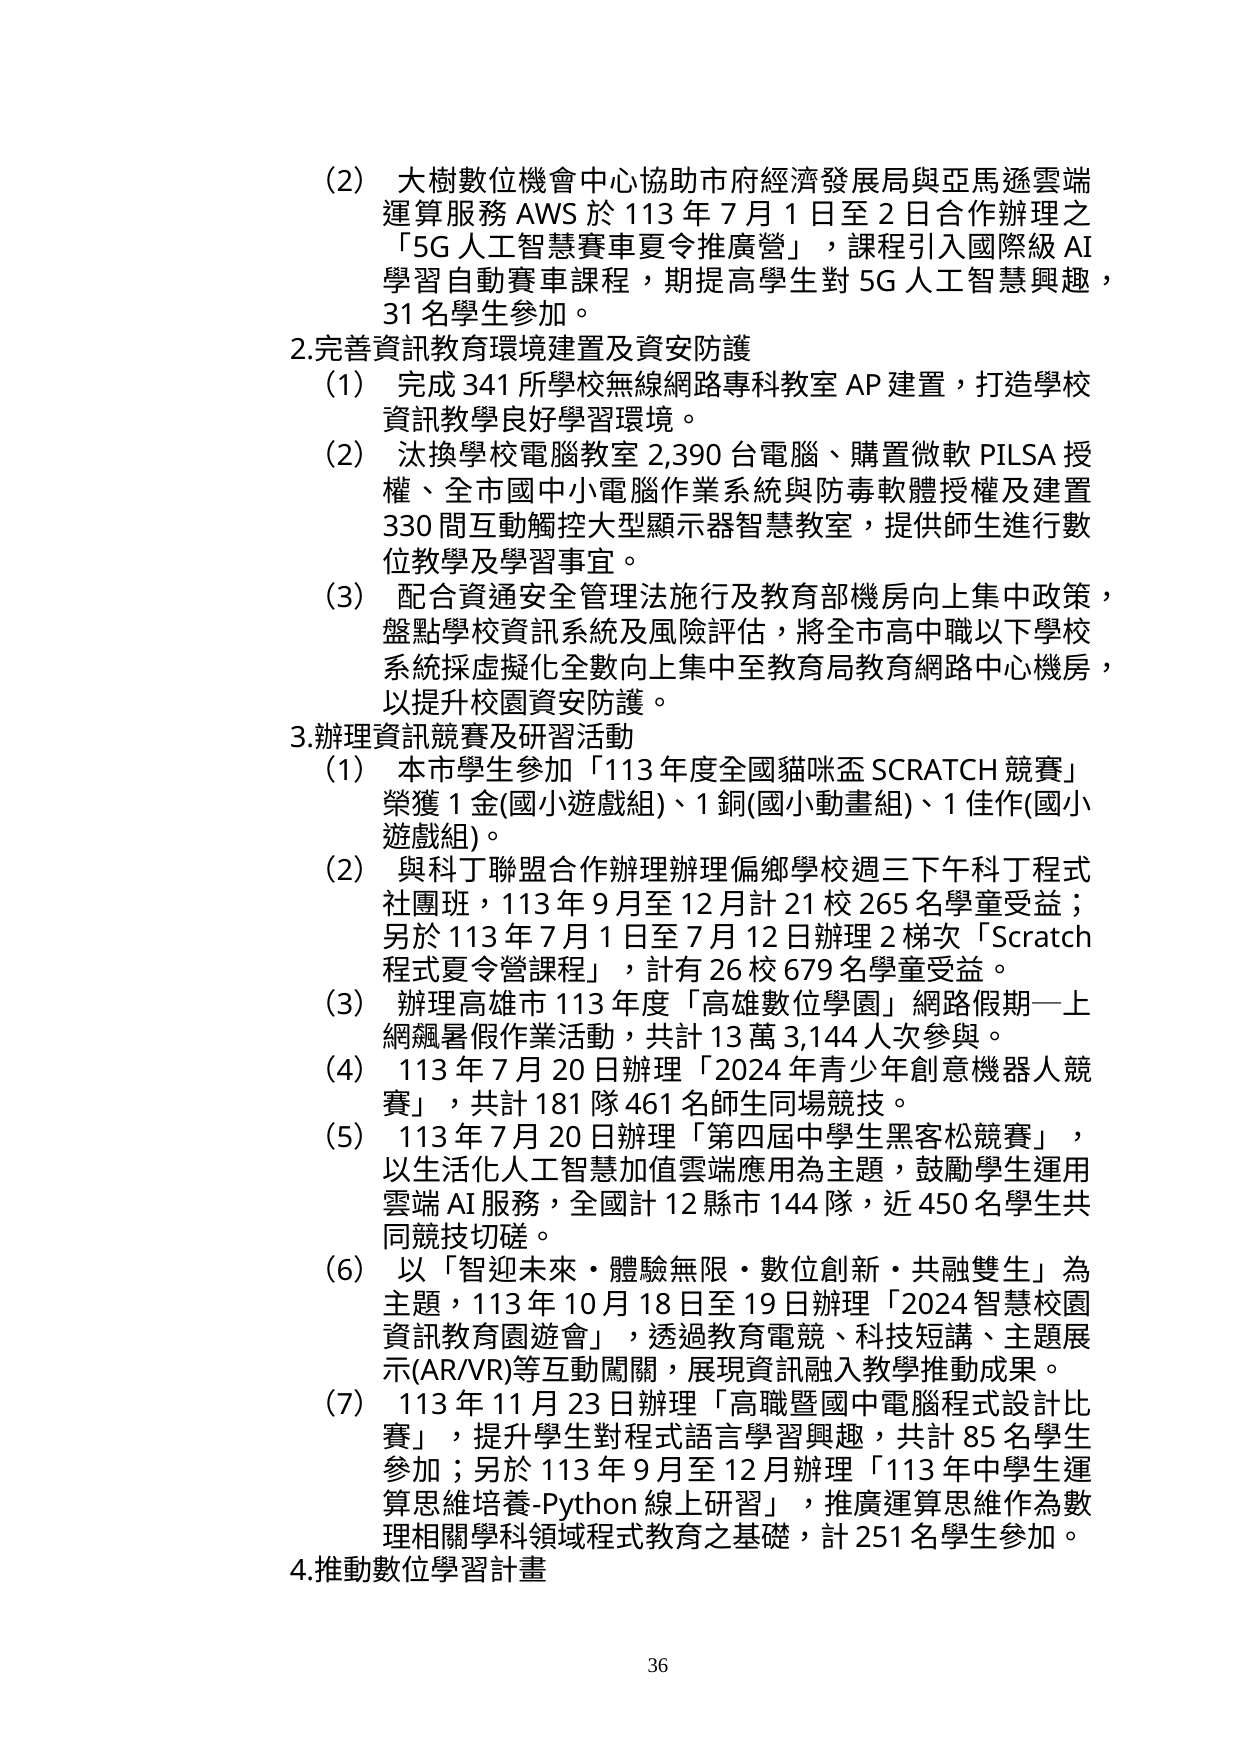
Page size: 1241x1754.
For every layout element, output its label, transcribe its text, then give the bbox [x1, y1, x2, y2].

list 113年7月20日辦理「2024年青少年創意機器人競賽」，共計181隊461名師生同場競技。 [307, 1054, 1092, 1121]
text 4.推動數位學習計畫 [289, 1554, 1092, 1587]
list 大樹數位機會中心協助市府經濟發展局與亞馬遜雲端運算服務AWS於113年7月1日至2日合作辦理之「5G人工智慧賽車夏令推廣營」，課程引入國際級AI學習自動賽車課程，期提高學生對5G人工智慧興趣，31名學生參加。 [307, 164, 1092, 331]
list 與科丁聯盟合作辦理辦理偏鄉學校週三下午科丁程式社團班，113年9月至12月計21校265名學童受益；另於113年7月1日至7月12日辦理2梯次「Scratch程式夏令營課程」，計有26校679名學童受益。 [307, 854, 1092, 987]
list 辦理高雄市113年度「高雄數位學園」網路假期─上網飆暑假作業活動，共計13萬3,144人次參與。 [307, 987, 1092, 1054]
list 113年7月20日辦理「第四屆中學生黑客松競賽」，以生活化人工智慧加值雲端應用為主題，鼓勵學生運用雲端AI服務，全國計12縣市144隊，近450名學生共同競技切磋。 [307, 1121, 1092, 1254]
list 配合資通安全管理法施行及教育部機房向上集中政策，盤點學校資訊系統及風險評估，將全市高中職以下學校系統採虛擬化全數向上集中至教育局教育網路中心機房，以提升校園資安防護。 [307, 579, 1092, 721]
list 本市學生參加「113年度全國貓咪盃SCRATCH競賽」，榮獲1金(國小遊戲組)、1銅(國小動畫組)、1佳作(國小遊戲組)。 [307, 754, 1092, 854]
text 2.完善資訊教育環境建置及資安防護 [289, 331, 1092, 367]
text 3.辦理資訊競賽及研習活動 [289, 721, 1092, 754]
list 完成341所學校無線網路專科教室AP建置，打造學校資訊教學良好學習環境。 [307, 367, 1092, 437]
list 113年11月23日辦理「高職暨國中電腦程式設計比賽」，提升學生對程式語言學習興趣，共計85名學生參加；另於113年9月至12月辦理「113年中學生運算思維培養-Python線上研習」，推廣運算思維作為數理相關學科領域程式教育之基礎，計251名學生參加。 [307, 1387, 1092, 1554]
list 汰換學校電腦教室2,390台電腦、購置微軟PILSA授權、全市國中小電腦作業系統與防毒軟體授權及建置330間互動觸控大型顯示器智慧教室，提供師生進行數位教學及學習事宜。 [307, 437, 1092, 579]
list 以「智迎未來‧體驗無限‧數位創新‧共融雙生」為主題，113年10月18日至19日辦理「2024智慧校園資訊教育園遊會」，透過教育電競、科技短講、主題展示(AR/VR)等互動闖關，展現資訊融入教學推動成果。 [307, 1254, 1092, 1387]
